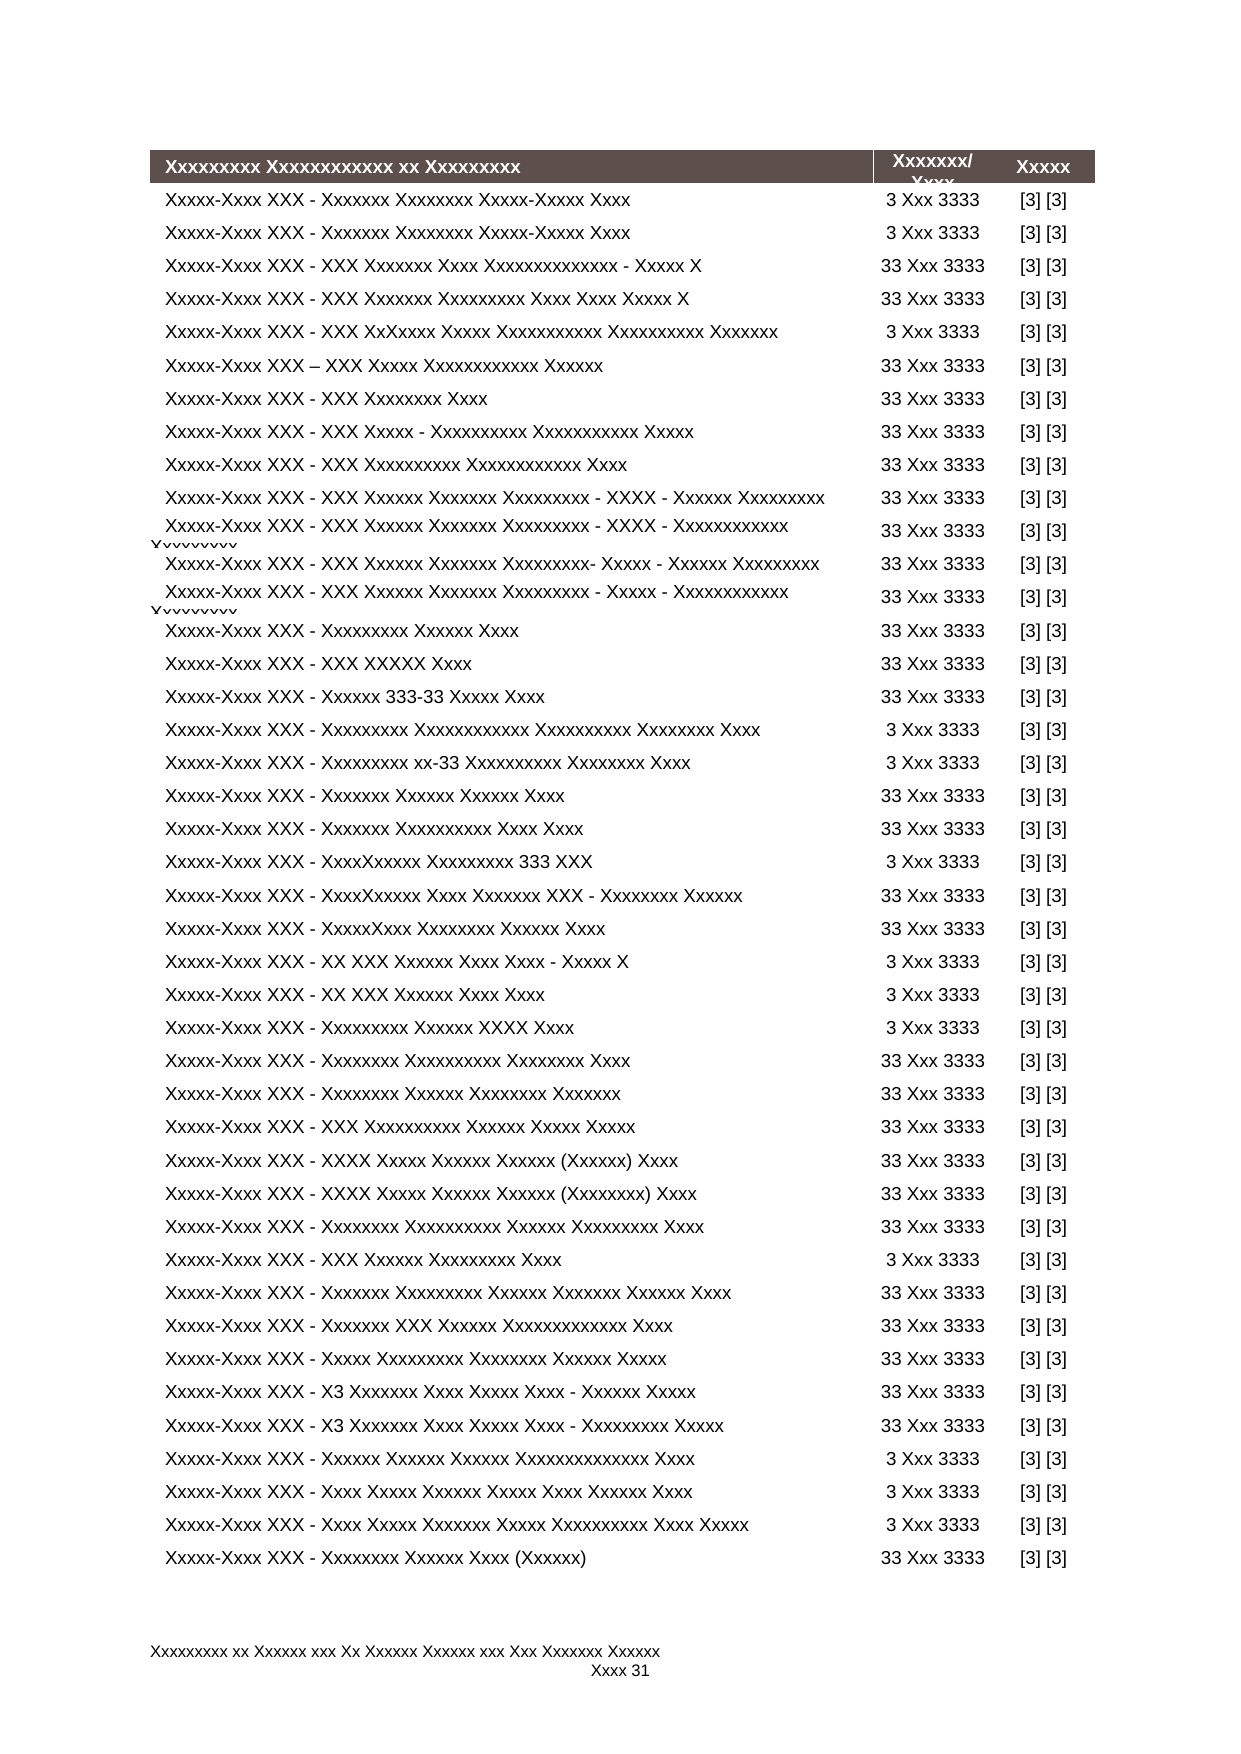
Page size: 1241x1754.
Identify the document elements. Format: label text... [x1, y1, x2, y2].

table_cell 3 Xxx 3333 [874, 1011, 992, 1044]
table_cell Xxxxx-Xxxx XXX - XxxxXxxxxx Xxxxxxxxx 333 XXX [150, 846, 873, 879]
table_cell 33 Xxx 3333 [874, 481, 992, 514]
table_cell [3] [3] [992, 216, 1095, 249]
table_cell 3 Xxx 3333 [874, 1442, 992, 1475]
table_cell Xxxxx-Xxxx XXX - Xxxxxxxx Xxxxxxxxxx Xxxxxx Xxxxxxxxx Xxxx [150, 1210, 873, 1243]
table_cell Xxxxx-Xxxx XXX - Xxxxxxx Xxxxxx Xxxxxx Xxxx [150, 779, 873, 812]
table_cell Xxxxx-Xxxx XXX - Xxxxxxxxx xx-33 Xxxxxxxxxx Xxxxxxxx Xxxx [150, 746, 873, 779]
table_cell Xxxxx-Xxxx XXX - XXX XXXXX Xxxx [150, 647, 873, 680]
table_cell Xxxxx-Xxxx XXX - Xxxxxxx Xxxxxxxx Xxxxx-Xxxxx Xxxx [150, 216, 873, 249]
table_cell 33 Xxx 3333 [874, 514, 992, 547]
table_cell 33 Xxx 3333 [874, 283, 992, 316]
table_cell Xxxxx-Xxxx XXX - Xxxx Xxxxx Xxxxxx Xxxxx Xxxx Xxxxxx Xxxx [150, 1475, 873, 1508]
table_cell Xxxxx-Xxxx XXX - XXXX Xxxxx Xxxxxx Xxxxxx (Xxxxxx) Xxxx [150, 1144, 873, 1177]
table_cell Xxxxx-Xxxx XXX - XXX Xxxxxxxxxx Xxxxxx Xxxxx Xxxxx [150, 1111, 873, 1144]
table_cell 33 Xxx 3333 [874, 448, 992, 481]
table_cell [3] [3] [992, 1442, 1095, 1475]
table_cell 33 Xxx 3333 [874, 548, 992, 581]
table_cell 33 Xxx 3333 [874, 1376, 992, 1409]
table_cell Xxxxx-Xxxx XXX - XXX Xxxxx - Xxxxxxxxxx Xxxxxxxxxxx Xxxxx [150, 415, 873, 448]
table_cell Xxxxx-Xxxx XXX - XXX Xxxxxx Xxxxxxx Xxxxxxxxx - XXXX - Xxxxxxxxxxxx Xxxxxxxxx [150, 514, 873, 547]
table_cell 3 Xxx 3333 [874, 216, 992, 249]
table_cell [3] [3] [992, 183, 1095, 216]
table_cell [3] [3] [992, 1210, 1095, 1243]
table_cell [3] [3] [992, 978, 1095, 1011]
table_cell Xxxxx-Xxxx XXX - XxxxxXxxx Xxxxxxxx Xxxxxx Xxxx [150, 912, 873, 945]
table_cell 33 Xxx 3333 [874, 1144, 992, 1177]
table_cell [3] [3] [992, 249, 1095, 282]
table_cell 3 Xxx 3333 [874, 846, 992, 879]
table_cell 33 Xxx 3333 [874, 912, 992, 945]
table_cell 33 Xxx 3333 [874, 813, 992, 846]
table_cell Xxxxx-Xxxx XXX - XXX Xxxxxxx Xxxx Xxxxxxxxxxxxxx - Xxxxx X [150, 249, 873, 282]
table_cell 3 Xxx 3333 [874, 183, 992, 216]
table_cell Xxxxx-Xxxx XXX - Xxxxxxxxx Xxxxxx XXXX Xxxx [150, 1011, 873, 1044]
table_cell 33 Xxx 3333 [874, 1276, 992, 1309]
table_cell Xxxxx-Xxxx XXX - XXX Xxxxxxx Xxxxxxxxx Xxxx Xxxx Xxxxx X [150, 283, 873, 316]
table_cell [3] [3] [992, 548, 1095, 581]
table_cell [3] [3] [992, 283, 1095, 316]
table_cell 33 Xxx 3333 [874, 1177, 992, 1210]
table_cell [3] [3] [992, 779, 1095, 812]
table_cell Xxxxx-Xxxx XXX - Xxxxxxxx Xxxxxx Xxxxxxxx Xxxxxxx [150, 1078, 873, 1111]
table_cell Xxxxx-Xxxx XXX - X3 Xxxxxxx Xxxx Xxxxx Xxxx - Xxxxxx Xxxxx [150, 1376, 873, 1409]
table_cell Xxxxx-Xxxx XXX - Xxxxxx 333-33 Xxxxx Xxxx [150, 680, 873, 713]
table_cell 33 Xxx 3333 [874, 1078, 992, 1111]
table_cell [3] [3] [992, 879, 1095, 912]
table_cell 33 Xxx 3333 [874, 1111, 992, 1144]
table_cell [3] [3] [992, 1144, 1095, 1177]
table_cell [3] [3] [992, 1078, 1095, 1111]
table_cell 33 Xxx 3333 [874, 1044, 992, 1077]
table_cell Xxxxx-Xxxx XXX - Xxxxx Xxxxxxxxx Xxxxxxxx Xxxxxx Xxxxx [150, 1343, 873, 1376]
table_cell [3] [3] [992, 1475, 1095, 1508]
table_cell Xxxxx-Xxxx XXX - Xxxxxxx Xxxxxxxxxx Xxxx Xxxx [150, 813, 873, 846]
table_cell Xxxxx-Xxxx XXX - Xxxxxxxx Xxxxxxxxxx Xxxxxxxx Xxxx [150, 1044, 873, 1077]
table_cell 33 Xxx 3333 [874, 647, 992, 680]
table_cell 33 Xxx 3333 [874, 1309, 992, 1342]
table_cell [3] [3] [992, 813, 1095, 846]
table_cell [3] [3] [992, 382, 1095, 415]
table_cell Xxxxx-Xxxx XXX - XX XXX Xxxxxx Xxxx Xxxx [150, 978, 873, 1011]
table_cell 3 Xxx 3333 [874, 978, 992, 1011]
table_cell 33 Xxx 3333 [874, 1210, 992, 1243]
table_cell 3 Xxx 3333 [874, 1508, 992, 1541]
table_cell Xxxxx-Xxxx XXX - XXX XxXxxxx Xxxxx Xxxxxxxxxxx Xxxxxxxxxx Xxxxxxx [150, 316, 873, 349]
table_cell Xxxxx-Xxxx XXX - XxxxXxxxxx Xxxx Xxxxxxx XXX - Xxxxxxxx Xxxxxx [150, 879, 873, 912]
table_cell Xxxxx-Xxxx XXX - X3 Xxxxxxx Xxxx Xxxxx Xxxx - Xxxxxxxxx Xxxxx [150, 1409, 873, 1442]
table_cell [3] [3] [992, 1243, 1095, 1276]
table_cell Xxxxx-Xxxx XXX - Xxxxxxxx Xxxxxx Xxxx (Xxxxxx) [150, 1541, 873, 1574]
table_cell [3] [3] [992, 1409, 1095, 1442]
table_cell 33 Xxx 3333 [874, 249, 992, 282]
table_cell [3] [3] [992, 1011, 1095, 1044]
table_cell 33 Xxx 3333 [874, 581, 992, 614]
table_cell Xxxxx-Xxxx XXX - XXX Xxxxxx Xxxxxxx Xxxxxxxxx- Xxxxx - Xxxxxx Xxxxxxxxx [150, 548, 873, 581]
table_cell Xxxxx-Xxxx XXX - XX XXX Xxxxxx Xxxx Xxxx - Xxxxx X [150, 945, 873, 978]
table_cell [3] [3] [992, 1541, 1095, 1574]
table_cell 33 Xxx 3333 [874, 415, 992, 448]
table_cell Xxxxx-Xxxx XXX - XXX Xxxxxx Xxxxxxx Xxxxxxxxx - Xxxxx - Xxxxxxxxxxxx Xxxxxxxxx [150, 581, 873, 614]
table_cell [3] [3] [992, 1111, 1095, 1144]
table_cell [3] [3] [992, 1376, 1095, 1409]
table_header Xxxxxxx/Xxxx [874, 150, 992, 183]
table_cell Xxxxx-Xxxx XXX - Xxxxxxx Xxxxxxxx Xxxxx-Xxxxx Xxxx [150, 183, 873, 216]
table_cell [3] [3] [992, 481, 1095, 514]
table_cell [3] [3] [992, 713, 1095, 746]
table_cell 3 Xxx 3333 [874, 713, 992, 746]
table_cell 3 Xxx 3333 [874, 316, 992, 349]
table_cell Xxxxx-Xxxx XXX - XXX Xxxxxx Xxxxxxxxx Xxxx [150, 1243, 873, 1276]
table_cell Xxxxx-Xxxx XXX - XXX Xxxxxxxx Xxxx [150, 382, 873, 415]
table_cell [3] [3] [992, 746, 1095, 779]
table_cell [3] [3] [992, 316, 1095, 349]
table_cell [3] [3] [992, 680, 1095, 713]
table_cell Xxxxx-Xxxx XXX - Xxxxxx Xxxxxx Xxxxxx Xxxxxxxxxxxxxx Xxxx [150, 1442, 873, 1475]
table_cell [3] [3] [992, 415, 1095, 448]
table_cell Xxxxx-Xxxx XXX - XXXX Xxxxx Xxxxxx Xxxxxx (Xxxxxxxx) Xxxx [150, 1177, 873, 1210]
table_cell 33 Xxx 3333 [874, 614, 992, 647]
table_cell 33 Xxx 3333 [874, 879, 992, 912]
table_cell 3 Xxx 3333 [874, 945, 992, 978]
table_cell 33 Xxx 3333 [874, 779, 992, 812]
table_cell [3] [3] [992, 349, 1095, 382]
table_cell 33 Xxx 3333 [874, 1541, 992, 1574]
table_cell [3] [3] [992, 945, 1095, 978]
table_cell [3] [3] [992, 1044, 1095, 1077]
table_cell 3 Xxx 3333 [874, 1243, 992, 1276]
table_cell 33 Xxx 3333 [874, 1409, 992, 1442]
table_cell [3] [3] [992, 514, 1095, 547]
table_cell 33 Xxx 3333 [874, 382, 992, 415]
table_cell Xxxxx-Xxxx XXX - Xxxxxxx XXX Xxxxxx Xxxxxxxxxxxxx Xxxx [150, 1309, 873, 1342]
table_header Xxxxxxxxx Xxxxxxxxxxxx xx Xxxxxxxxx [150, 150, 873, 183]
table_cell [3] [3] [992, 647, 1095, 680]
table_cell Xxxxx-Xxxx XXX – XXX Xxxxx Xxxxxxxxxxxx Xxxxxx [150, 349, 873, 382]
table_cell [3] [3] [992, 614, 1095, 647]
table_cell Xxxxx-Xxxx XXX - XXX Xxxxxx Xxxxxxx Xxxxxxxxx - XXXX - Xxxxxx Xxxxxxxxx [150, 481, 873, 514]
table_cell [3] [3] [992, 448, 1095, 481]
table_cell Xxxxx-Xxxx XXX - Xxxxxxxxx Xxxxxx Xxxx [150, 614, 873, 647]
table_cell Xxxxx-Xxxx XXX - Xxxxxxx Xxxxxxxxx Xxxxxx Xxxxxxx Xxxxxx Xxxx [150, 1276, 873, 1309]
table_cell 33 Xxx 3333 [874, 680, 992, 713]
table_cell [3] [3] [992, 1177, 1095, 1210]
table_cell 33 Xxx 3333 [874, 1343, 992, 1376]
table_cell [3] [3] [992, 1309, 1095, 1342]
table_cell [3] [3] [992, 1343, 1095, 1376]
table_header Xxxxx [992, 150, 1095, 183]
table_cell [3] [3] [992, 846, 1095, 879]
table_cell [3] [3] [992, 1276, 1095, 1309]
table_cell 3 Xxx 3333 [874, 746, 992, 779]
table_cell [3] [3] [992, 912, 1095, 945]
table_cell Xxxxx-Xxxx XXX - Xxxxxxxxx Xxxxxxxxxxxx Xxxxxxxxxx Xxxxxxxx Xxxx [150, 713, 873, 746]
table_cell Xxxxx-Xxxx XXX - XXX Xxxxxxxxxx Xxxxxxxxxxxx Xxxx [150, 448, 873, 481]
table_cell 3 Xxx 3333 [874, 1475, 992, 1508]
table_cell [3] [3] [992, 581, 1095, 614]
table_cell [3] [3] [992, 1508, 1095, 1541]
table_cell Xxxxx-Xxxx XXX - Xxxx Xxxxx Xxxxxxx Xxxxx Xxxxxxxxxx Xxxx Xxxxx [150, 1508, 873, 1541]
table_cell 33 Xxx 3333 [874, 349, 992, 382]
